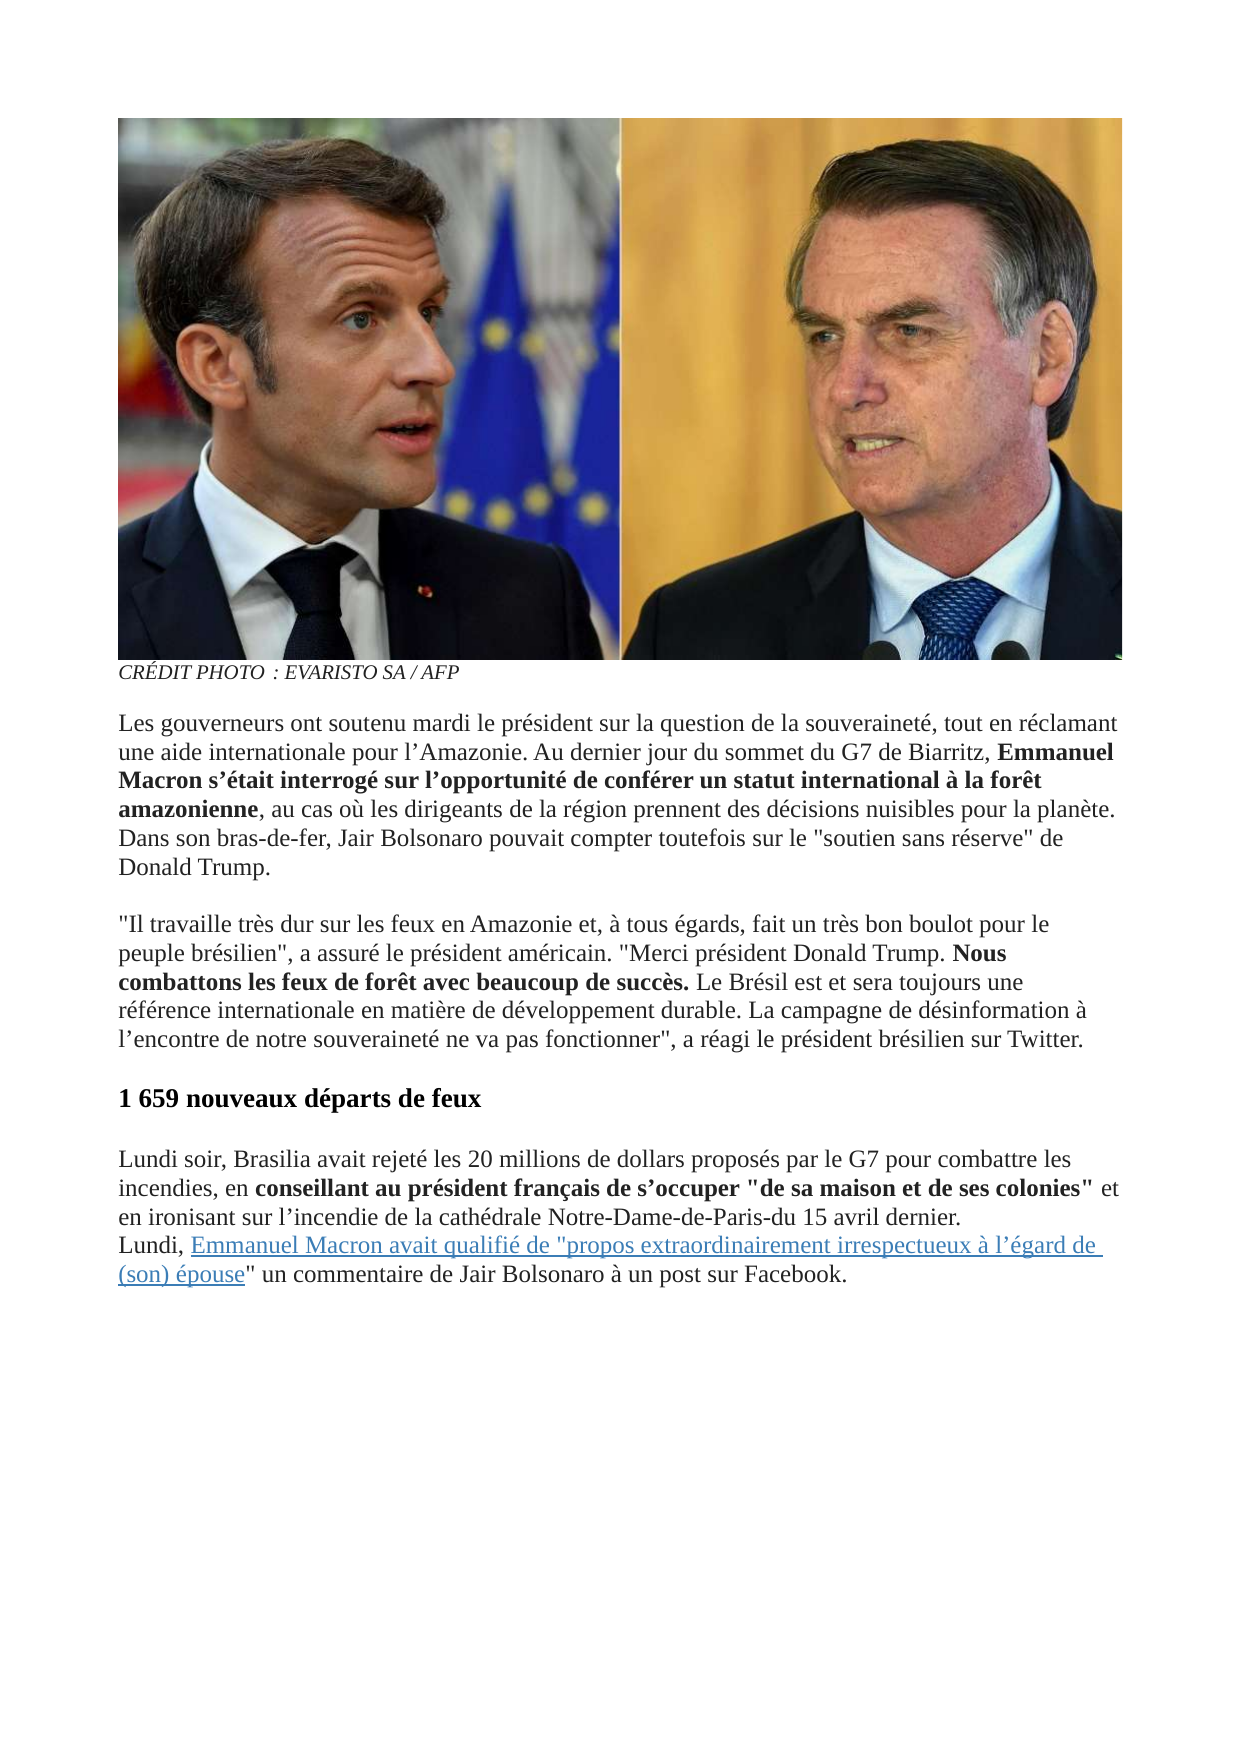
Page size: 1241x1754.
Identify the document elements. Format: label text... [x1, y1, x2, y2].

text Lundi soir, Brasilia avait rejeté les 20 millions de dollars proposés par le G7 pour combattre les incendies, en conseillant au président français de s’occuper "de sa maison et de ses colonies" et en ironisant sur l’incendie de la cathédrale Notre-Dame-de-Paris-du 15 avril dernier. Lundi, Emmanuel Macron avait qualifié de "propos extraordinairement irrespectueux à l’égard de (son) épouse" un commentaire de Jair Bolsonaro à un post sur Facebook. [118, 1144, 1122, 1288]
text Les gouverneurs ont soutenu mardi le président sur la question de la souveraineté, tout en réclamant une aide internationale pour l’Amazonie. Au dernier jour du sommet du G7 de Biarritz, Emmanuel Macron s’était interrogé sur l’opportunité de conférer un statut international à la forêt amazonienne, au cas où les dirigeants de la région prennent des décisions nuisibles pour la planète. Dans son bras-de-fer, Jair Bolsonaro pouvait compter toutefois sur le "soutien sans réserve" de Donald Trump. [118, 708, 1122, 881]
text "Il travaille très dur sur les feux en Amazonie et, à tous égards, fait un très bon boulot pour le peuple brésilien", a assuré le président américain. "Merci président Donald Trump. Nous combattons les feux de forêt avec beaucoup de succès. Le Brésil est et sera toujours une référence internationale en matière de développement durable. La campagne de désinformation à l’encontre de notre souveraineté ne va pas fonctionner", a réagi le président brésilien sur Twitter. [118, 909, 1122, 1053]
picture [118, 118, 1123, 660]
text CRÉDIT PHOTO : EVARISTO SA / AFP [118, 660, 1122, 684]
text 1 659 nouveaux départs de feux [118, 1082, 1122, 1113]
